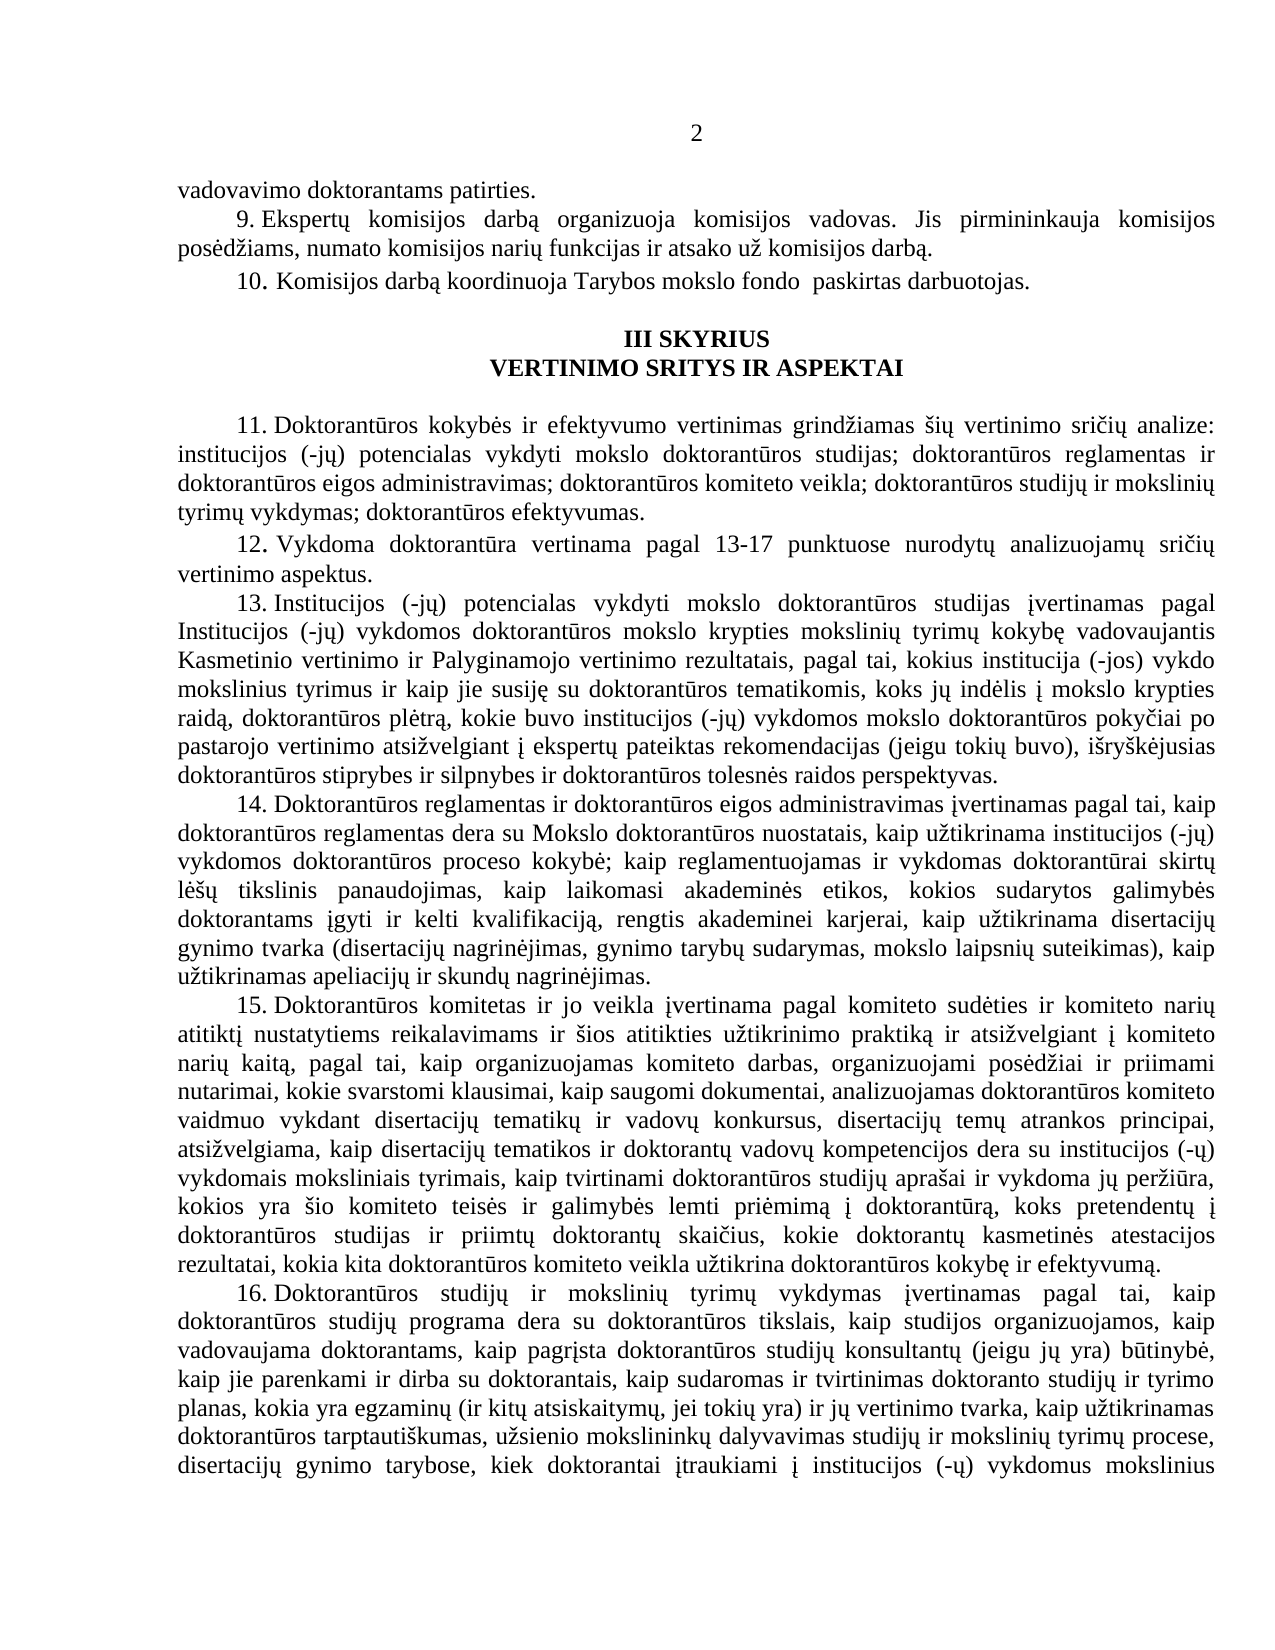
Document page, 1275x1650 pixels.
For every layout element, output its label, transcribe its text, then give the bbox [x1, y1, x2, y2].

text 9. Ekspertų komisijos darbą organizuoja komisijos vadovas. Jis pirmininkauja komisijos posėdžiams, numato komisijos narių funkcijas ir atsako už komisijos darbą. [177, 204, 1216, 262]
text 13. Institucijos (-jų) potencialas vykdyti mokslo doktorantūros studijas įvertinamas pagal Institucijos (-jų) vykdomos doktorantūros mokslo krypties mokslinių tyrimų kokybę vadovaujantis Kasmetinio vertinimo ir Palyginamojo vertinimo rezultatais, pagal tai, kokius institucija (-jos) vykdo mokslinius tyrimus ir kaip jie susiję su doktorantūros tematikomis, koks jų indėlis į mokslo krypties raidą, doktorantūros plėtrą, kokie buvo institucijos (-jų) vykdomos mokslo doktorantūros pokyčiai po pastarojo vertinimo atsižvelgiant į ekspertų pateiktas rekomendacijas (jeigu tokių buvo), išryškėjusias doktorantūros stiprybes ir silpnybes ir doktorantūros tolesnės raidos perspektyvas. [177, 588, 1216, 789]
text 16. Doktorantūros studijų ir mokslinių tyrimų vykdymas įvertinamas pagal tai, kaip doktorantūros studijų programa dera su doktorantūros tikslais, kaip studijos organizuojamos, kaip vadovaujama doktorantams, kaip pagrįsta doktorantūros studijų konsultantų (jeigu jų yra) būtinybė, kaip jie parenkami ir dirba su doktorantais, kaip sudaromas ir tvirtinimas doktoranto studijų ir tyrimo planas, kokia yra egzaminų (ir kitų atsiskaitymų, jei tokių yra) ir jų vertinimo tvarka, kaip užtikrinamas doktorantūros tarptautiškumas, užsienio mokslininkų dalyvavimas studijų ir mokslinių tyrimų procese, disertacijų gynimo tarybose, kiek doktorantai įtraukiami į institucijos (-ų) vykdomus mokslinius [177, 1278, 1216, 1479]
text 12. Vykdoma doktorantūra vertinama pagal 13-17 punktuose nurodytų analizuojamų sričių vertinimo aspektus. [177, 525, 1216, 588]
text 14. Doktorantūros reglamentas ir doktorantūros eigos administravimas įvertinamas pagal tai, kaip doktorantūros reglamentas dera su Mokslo doktorantūros nuostatais, kaip užtikrinama institucijos (-jų) vykdomos doktorantūros proceso kokybė; kaip reglamentuojamas ir vykdomas doktorantūrai skirtų lėšų tikslinis panaudojimas, kaip laikomasi akademinės etikos, kokios sudarytos galimybės doktorantams įgyti ir kelti kvalifikaciją, rengtis akademinei karjerai, kaip užtikrinama disertacijų gynimo tvarka (disertacijų nagrinėjimas, gynimo tarybų sudarymas, mokslo laipsnių suteikimas), kaip užtikrinamas apeliacijų ir skundų nagrinėjimas. [177, 789, 1216, 990]
text VERTINIMO SRITYS IR ASPEKTAI [177, 353, 1216, 382]
text 10. Komisijos darbą koordinuoja Tarybos mokslo fondo paskirtas darbuotojas. [177, 262, 1216, 295]
text 11. Doktorantūros kokybės ir efektyvumo vertinimas grindžiamas šių vertinimo sričių analize: institucijos (-jų) potencialas vykdyti mokslo doktorantūros studijas; doktorantūros reglamentas ir doktorantūros eigos administravimas; doktorantūros komiteto veikla; doktorantūros studijų ir mokslinių tyrimų vykdymas; doktorantūros efektyvumas. [177, 410, 1216, 525]
text III SKYRIUS [177, 324, 1216, 353]
text vadovavimo doktorantams patirties. [177, 176, 1216, 204]
text 15. Doktorantūros komitetas ir jo veikla įvertinama pagal komiteto sudėties ir komiteto narių atitiktį nustatytiems reikalavimams ir šios atitikties užtikrinimo praktiką ir atsižvelgiant į komiteto narių kaitą, pagal tai, kaip organizuojamas komiteto darbas, organizuojami posėdžiai ir priimami nutarimai, kokie svarstomi klausimai, kaip saugomi dokumentai, analizuojamas doktorantūros komiteto vaidmuo vykdant disertacijų tematikų ir vadovų konkursus, disertacijų temų atrankos principai, atsižvelgiama, kaip disertacijų tematikos ir doktorantų vadovų kompetencijos dera su institucijos (-ų) vykdomais moksliniais tyrimais, kaip tvirtinami doktorantūros studijų aprašai ir vykdoma jų peržiūra, kokios yra šio komiteto teisės ir galimybės lemti priėmimą į doktorantūrą, koks pretendentų į doktorantūros studijas ir priimtų doktorantų skaičius, kokie doktorantų kasmetinės atestacijos rezultatai, kokia kita doktorantūros komiteto veikla užtikrina doktorantūros kokybę ir efektyvumą. [177, 990, 1216, 1278]
